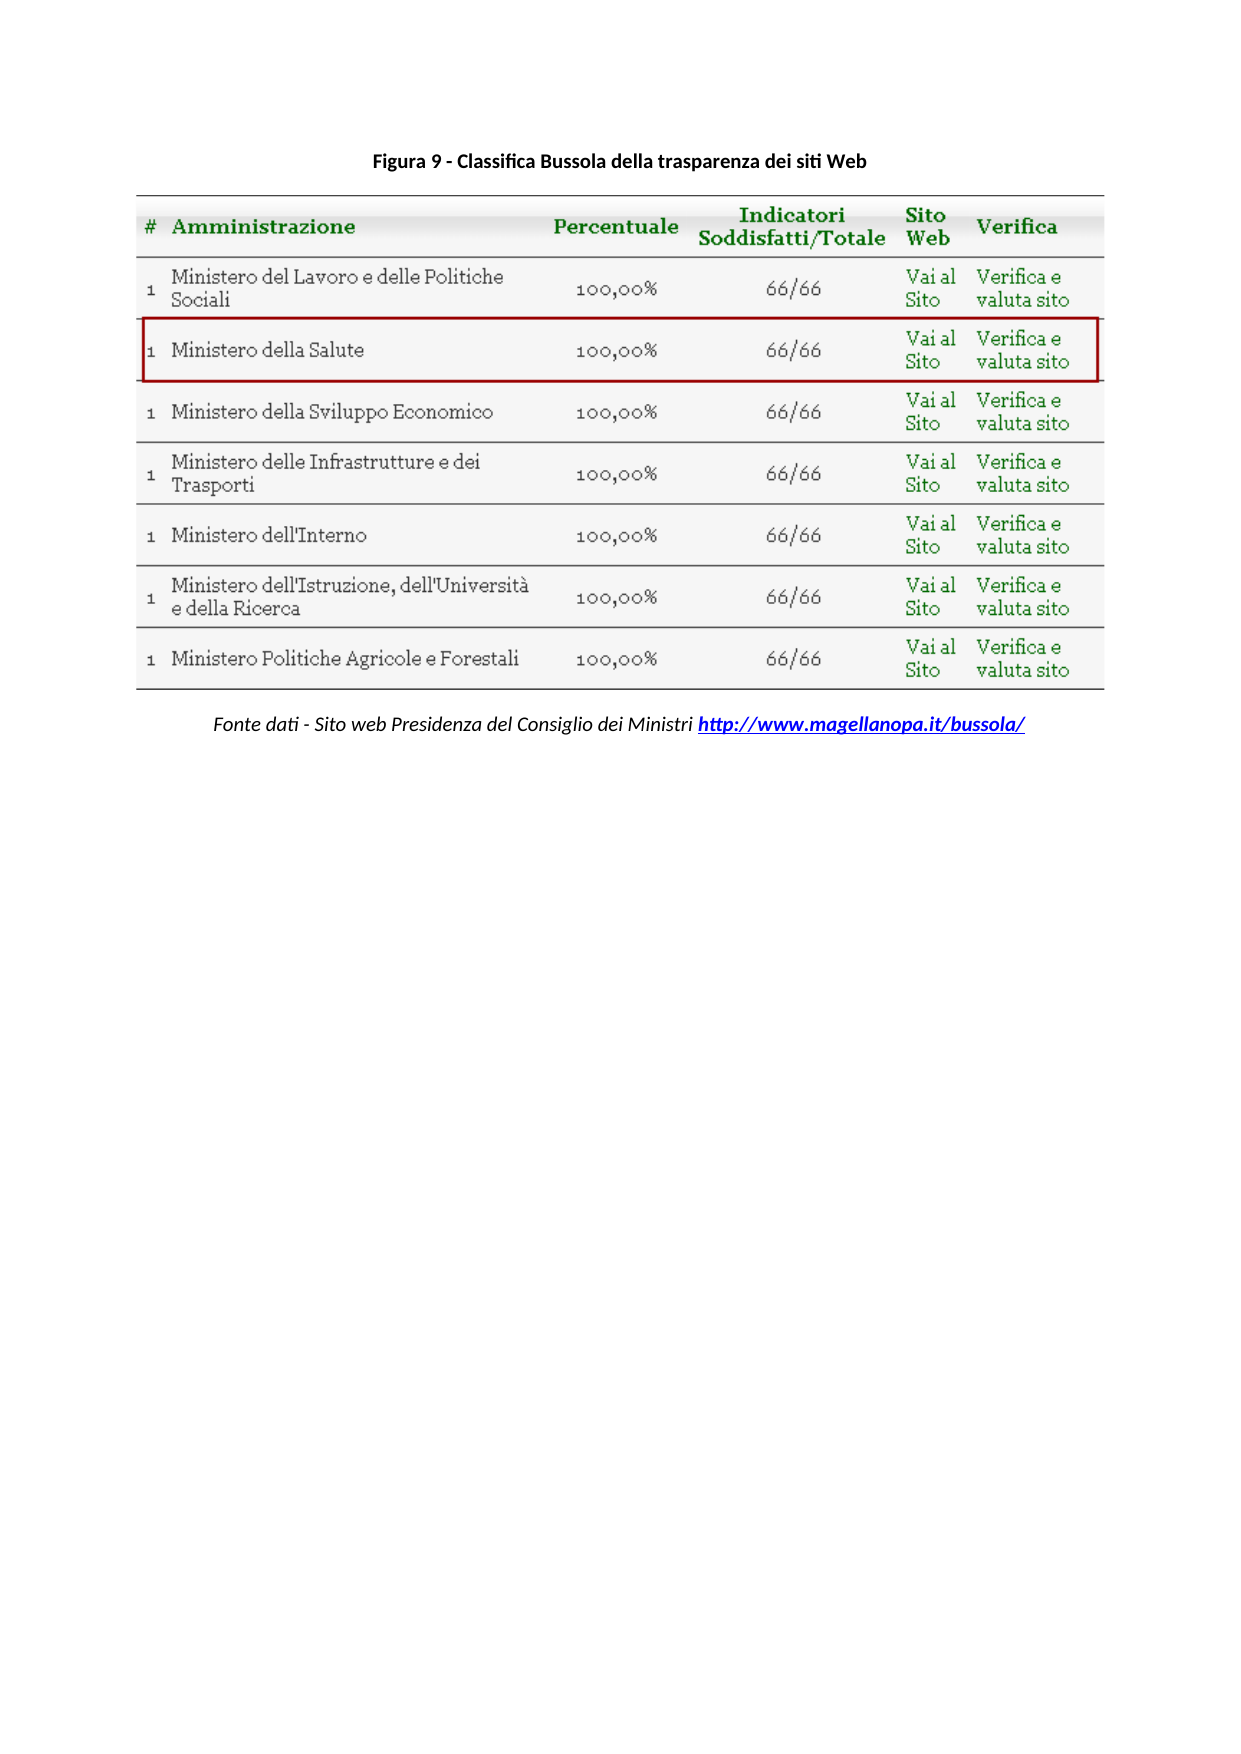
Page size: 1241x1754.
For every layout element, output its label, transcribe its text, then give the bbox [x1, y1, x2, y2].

text Figura 9 - Classifica Bussola della trasparenza dei siti Web [118, 149, 1122, 174]
picture [135, 195, 1105, 690]
text Fonte dati - Sito web Presidenza del Consiglio dei Ministri http://www.magellanopa.it/bussola/ [118, 711, 1122, 737]
